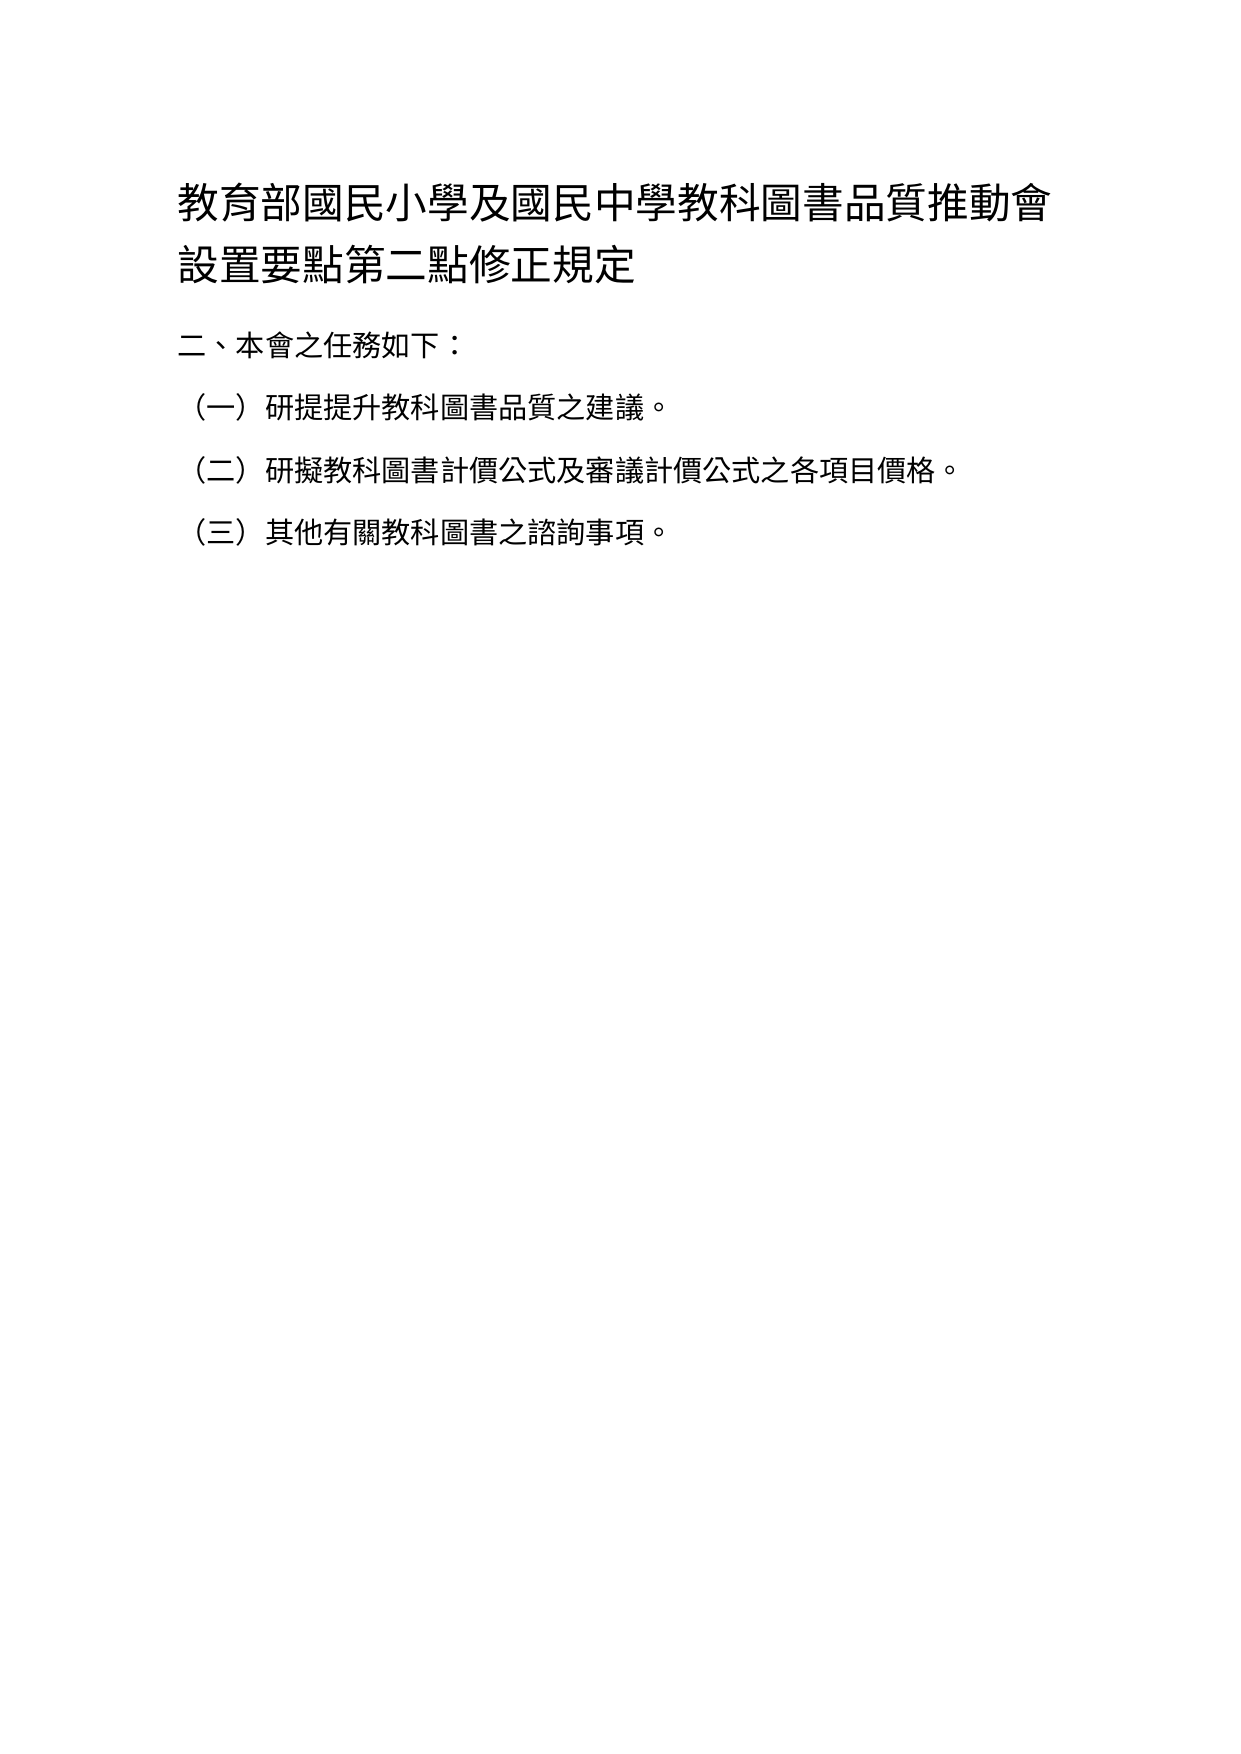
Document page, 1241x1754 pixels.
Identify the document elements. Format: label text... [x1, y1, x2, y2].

text （一）研提提升教科圖書品質之建議。 [177, 364, 1092, 427]
text 二、本會之任務如下： [177, 302, 1092, 364]
text （二）研擬教科圖書計價公式及審議計價公式之各項目價格。 [177, 427, 1092, 489]
text （三）其他有關教科圖書之諮詢事項。 [177, 489, 1092, 552]
text 教育部國民小學及國民中學教科圖書品質推動會設置要點第二點修正規定 [177, 158, 1092, 283]
